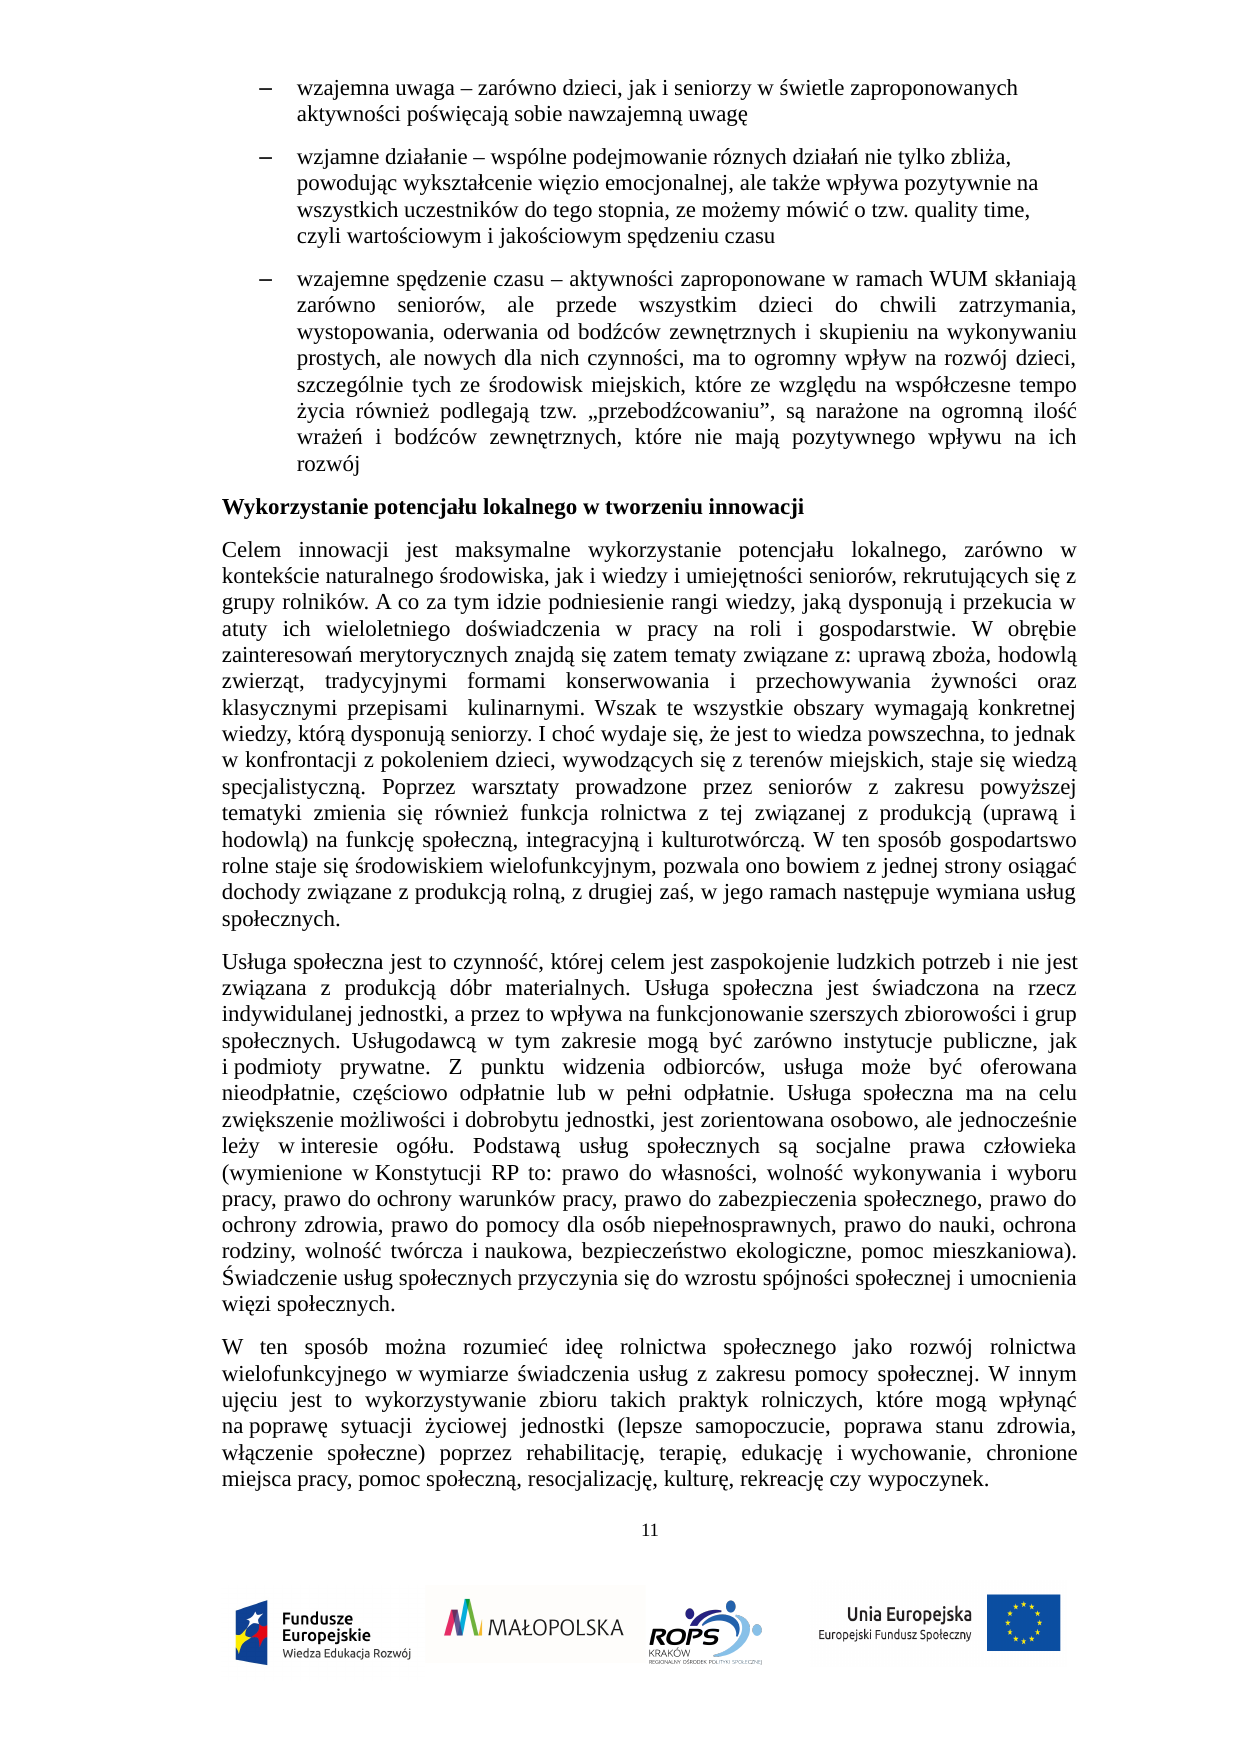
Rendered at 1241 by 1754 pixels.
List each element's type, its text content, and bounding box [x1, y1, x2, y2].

text Wykorzystanie potencjału lokalnego w tworzeniu innowacji [222, 493, 1078, 519]
list wzajemne spędzenie czasu – aktywności zaproponowane w ramach WUM skłaniają zarówno seniorów, ale przede wszystkim dzieci do chwili zatrzymania, wystopowania, oderwania od bodźców zewnętrznych i skupieniu na wykonywaniu prostych, ale nowych dla nich czynności, ma to ogromny wpływ na rozwój dzieci, szczególnie tych ze środowisk miejskich, które ze względu na współczesne tempo życia również podlegają tzw. „przebodźcowaniu”, są narażone na ogromną ilość wrażeń i bodźców zewnętrznych, które nie mają pozytywnego wpływu na ich rozwój [259, 265, 1078, 476]
list wzjamne działanie – wspólne podejmowanie róznych działań nie tylko zbliża, powodując wykształcenie więzio emocjonalnej, ale także wpływa pozytywnie na wszystkich uczestników do tego stopnia, ze możemy mówić o tzw. quality time, czyli wartościowym i jakościowym spędzeniu czasu [259, 143, 1078, 248]
text Celem innowacji jest maksymalne wykorzystanie potencjału lokalnego, zarówno w kontekście naturalnego środowiska, jak i wiedzy i umiejętności seniorów, rekrutujących się z grupy rolników. A co za tym idzie podniesienie rangi wiedzy, jaką dysponują i przekucia w atuty ich wieloletniego doświadczenia w pracy na roli i gospodarstwie. W obrębie zainteresowań merytorycznych znajdą się zatem tematy związane z: uprawą zboża, hodowlą zwierząt, tradycyjnymi formami konserwowania i przechowywania żywności oraz klasycznymi przepisami kulinarnymi. Wszak te wszystkie obszary wymagają konkretnej wiedzy, którą dysponują seniorzy. I choć wydaje się, że jest to wiedza powszechna, to jednak w konfrontacji z pokoleniem dzieci, wywodzących się z terenów miejskich, staje się wiedzą specjalistyczną. Poprzez warsztaty prowadzone przez seniorów z zakresu powyższej tematyki zmienia się również funkcja rolnictwa z tej związanej z produkcją (uprawą i hodowlą) na funkcję społeczną, integracyjną i kulturotwórczą. W ten sposób gospodartswo rolne staje się środowiskiem wielofunkcyjnym, pozwala ono bowiem z jednej strony osiągać dochody związane z produkcją rolną, z drugiej zaś, w jego ramach następuje wymiana usług społecznych. [222, 536, 1078, 931]
list wzajemna uwaga – zarówno dzieci, jak i seniorzy w świetle zaproponowanych aktywności poświęcają sobie nawzajemną uwagę [259, 74, 1078, 126]
text W ten sposób można rozumieć ideę rolnictwa społecznego jako rozwój rolnictwa wielofunkcyjnego w wymiarze świadczenia usług z zakresu pomocy społecznej. W innym ujęciu jest to wykorzystywanie zbioru takich praktyk rolniczych, które mogą wpłynąć na poprawę sytuacji życiowej jednostki (lepsze samopoczucie, poprawa stanu zdrowia, włączenie społeczne) poprzez rehabilitację, terapię, edukację i wychowanie, chronione miejsca pracy, pomoc społeczną, resocjalizację, kulturę, rekreację czy wypoczynek. [222, 1333, 1078, 1491]
text Usługa społeczna jest to czynność, której celem jest zaspokojenie ludzkich potrzeb i nie jest związana z produkcją dóbr materialnych. Usługa społeczna jest świadczona na rzecz indywidulanej jednostki, a przez to wpływa na funkcjonowanie szerszych zbiorowości i grup społecznych. Usługodawcą w tym zakresie mogą być zarówno instytucje publiczne, jak i podmioty prywatne. Z punktu widzenia odbiorców, usługa może być oferowana nieodpłatnie, częściowo odpłatnie lub w pełni odpłatnie. Usługa społeczna ma na celu zwiększenie możliwości i dobrobytu jednostki, jest zorientowana osobowo, ale jednocześnie leży w interesie ogółu. Podstawą usług społecznych są socjalne prawa człowieka (wymienione w Konstytucji RP to: prawo do własności, wolność wykonywania i wyboru pracy, prawo do ochrony warunków pracy, prawo do zabezpieczenia społecznego, prawo do ochrony zdrowia, prawo do pomocy dla osób niepełnosprawnych, prawo do nauki, ochrona rodziny, wolność twórcza i naukowa, bezpieczeństwo ekologiczne, pomoc mieszkaniowa). Świadczenie usług społecznych przyczynia się do wzrostu spójności społecznej i umocnienia więzi społecznych. [222, 948, 1078, 1317]
